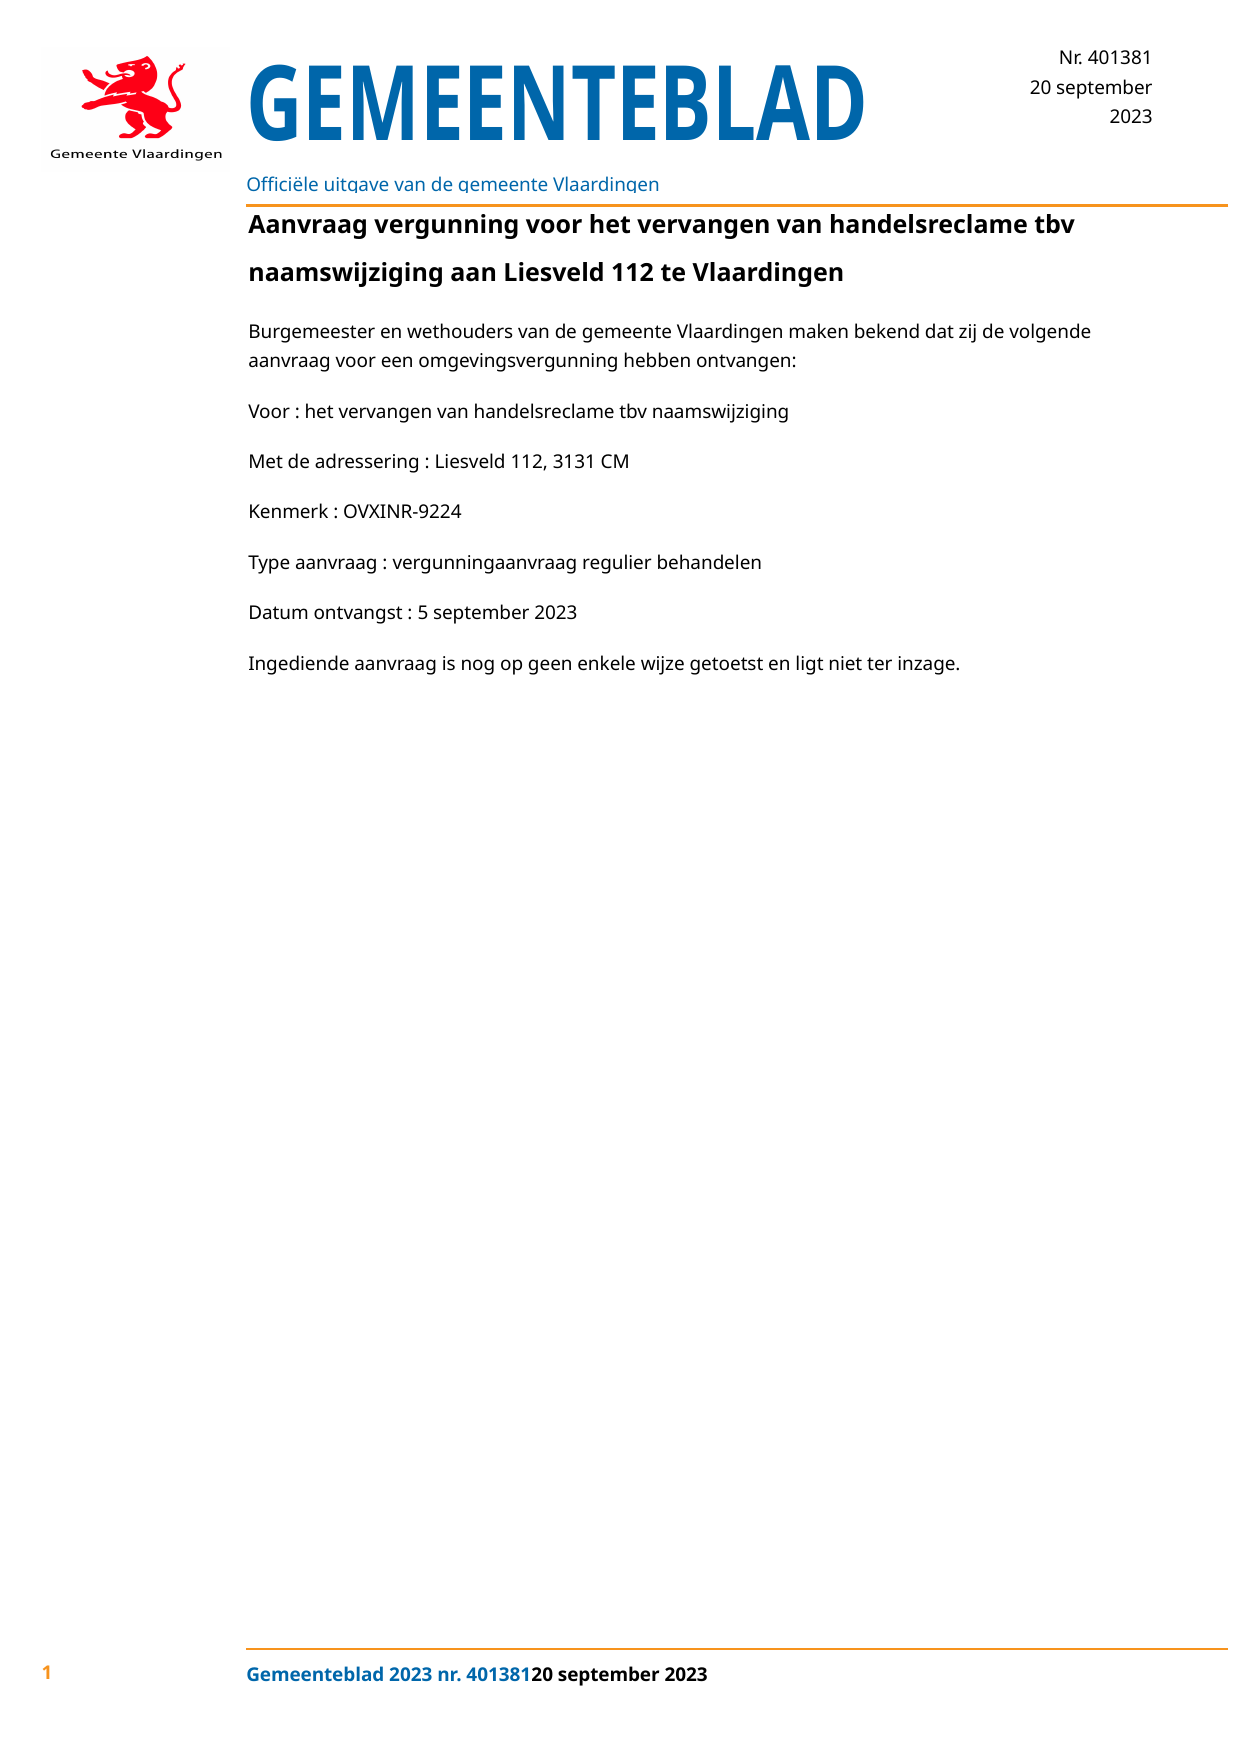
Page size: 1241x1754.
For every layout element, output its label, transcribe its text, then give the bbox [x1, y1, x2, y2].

text Type aanvraag : vergunningaanvraag regulier behandelen [248, 549, 1152, 575]
text Aanvraag vergunning voor het vervangen van handelsreclame tbv naamswijziging aan Liesveld 112 te Vlaardingen [248, 207, 1152, 288]
text Kenmerk : OVXINR-9224 [248, 499, 1152, 524]
text Datum ontvangst : 5 september 2023 [248, 599, 1152, 625]
picture [41, 47, 231, 172]
text Voor : het vervangen van handelsreclame tbv naamswijziging [248, 398, 1152, 424]
text Burgemeester en wethouders van de gemeente Vlaardingen maken bekend dat zij de volgende aanvraag voor een omgevingsvergunning hebben ontvangen: [248, 318, 1152, 373]
text Ingediende aanvraag is nog op geen enkele wijze getoetst en ligt niet ter inzage. [248, 650, 1152, 676]
text Met de adressering : Liesveld 112, 3131 CM [248, 448, 1152, 474]
